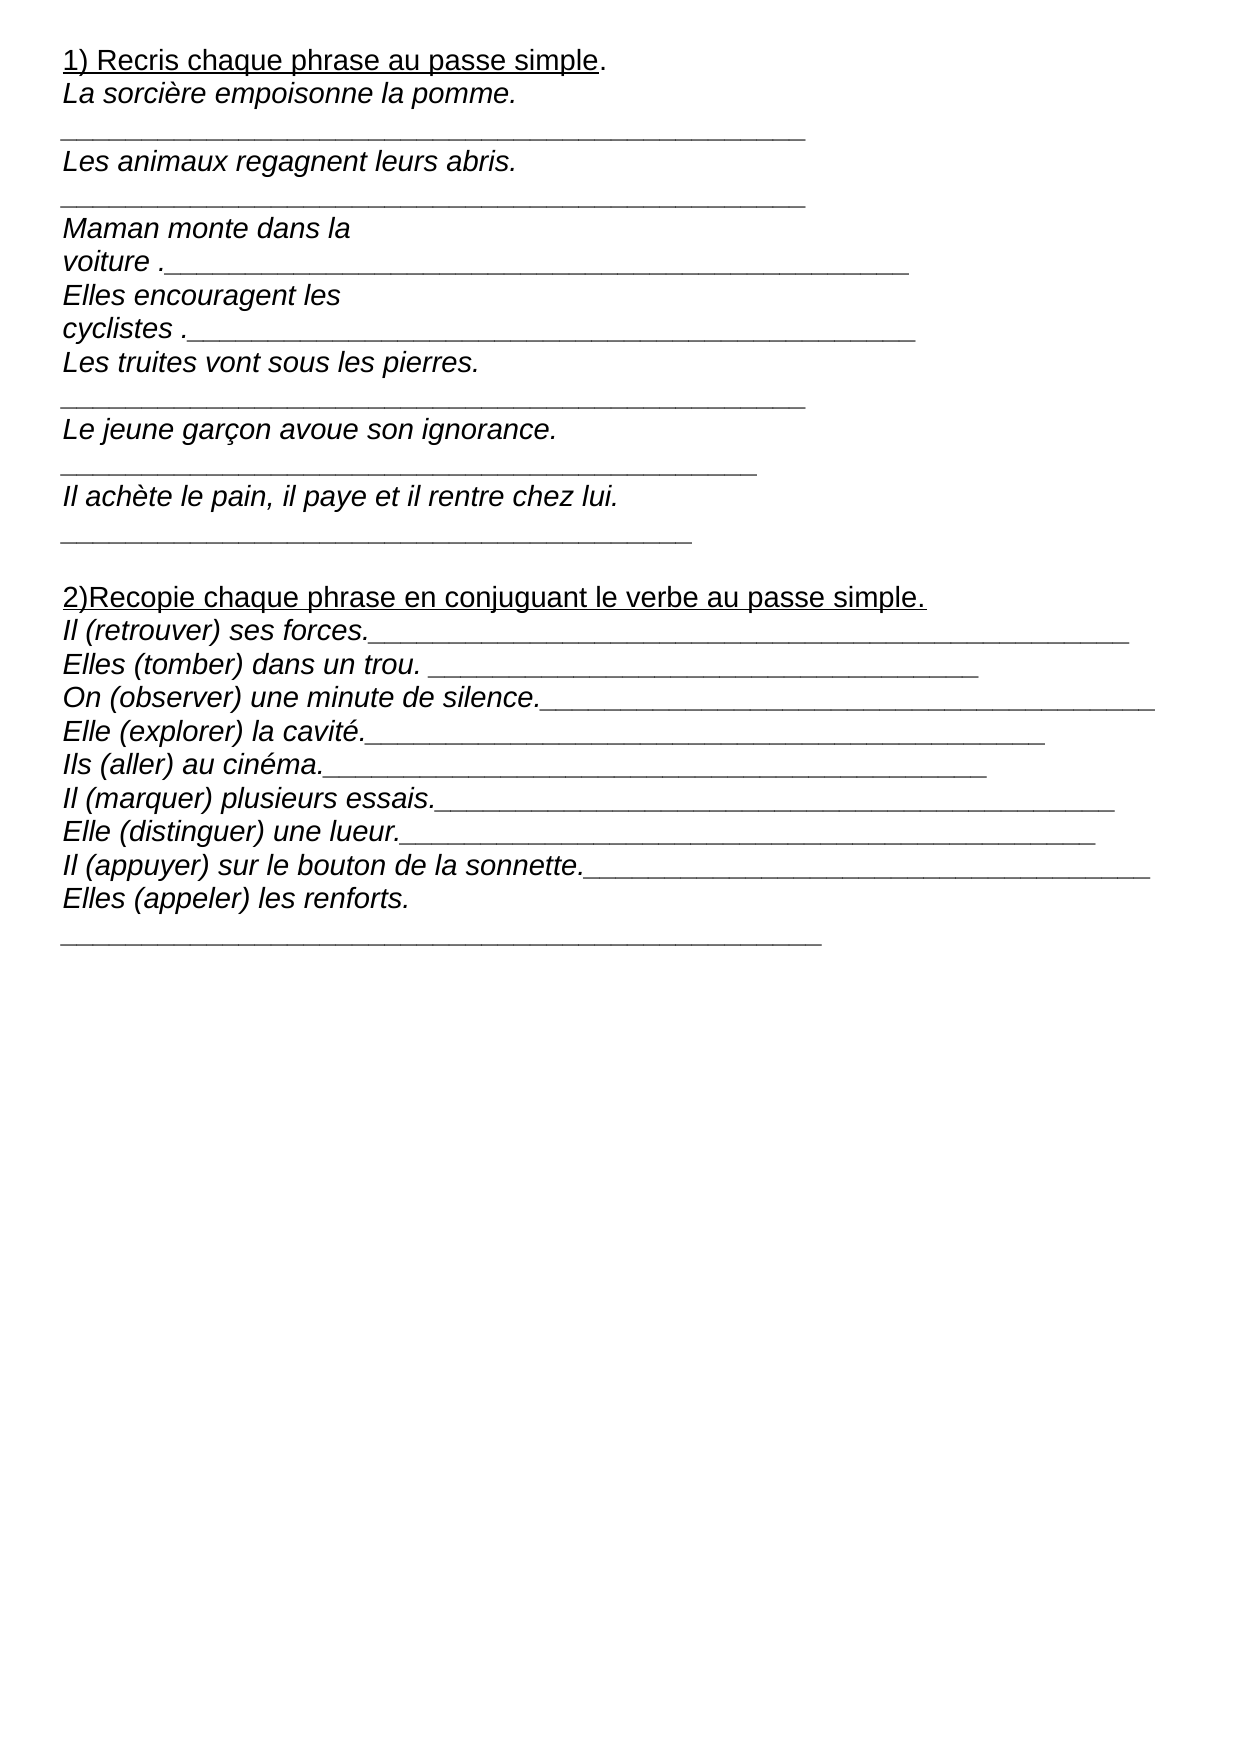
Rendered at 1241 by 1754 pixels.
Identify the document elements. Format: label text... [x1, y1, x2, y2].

text Il (appuyer) sur le bouton de la sonnette.___________________________________ [62, 848, 1164, 882]
text Elle (distinguer) une lueur.___________________________________________ [62, 814, 1164, 848]
text On (observer) une minute de silence.______________________________________ [62, 680, 1164, 714]
text Ils (aller) au cinéma._________________________________________ [62, 747, 1164, 781]
text Les animaux regagnent leurs abris. ______________________________________________ [62, 144, 1164, 211]
text La sorcière empoisonne la pomme. ______________________________________________ [62, 77, 1164, 144]
text Elles encouragent les cyclistes ._____________________________________________ [62, 278, 1164, 345]
text 1) Recris chaque phrase au passe simple. [62, 43, 1164, 77]
text Il (retrouver) ses forces._______________________________________________ [62, 613, 1164, 647]
text Il (marquer) plusieurs essais.__________________________________________ [62, 781, 1164, 814]
text Il achète le pain, il paye et il rentre chez lui. _______________________________________ [62, 479, 1164, 546]
text Elles (tomber) dans un trou. __________________________________ [62, 647, 1164, 680]
text Elle (explorer) la cavité.__________________________________________ [62, 714, 1164, 747]
text Les truites vont sous les pierres. ______________________________________________ [62, 345, 1164, 412]
text Le jeune garçon avoue son ignorance. ___________________________________________ [62, 412, 1164, 479]
text 2)Recopie chaque phrase en conjuguant le verbe au passe simple. [62, 580, 1164, 613]
text Elles (appeler) les renforts. _______________________________________________ [62, 882, 1164, 949]
text Maman monte dans la voiture .______________________________________________ [62, 211, 1164, 278]
